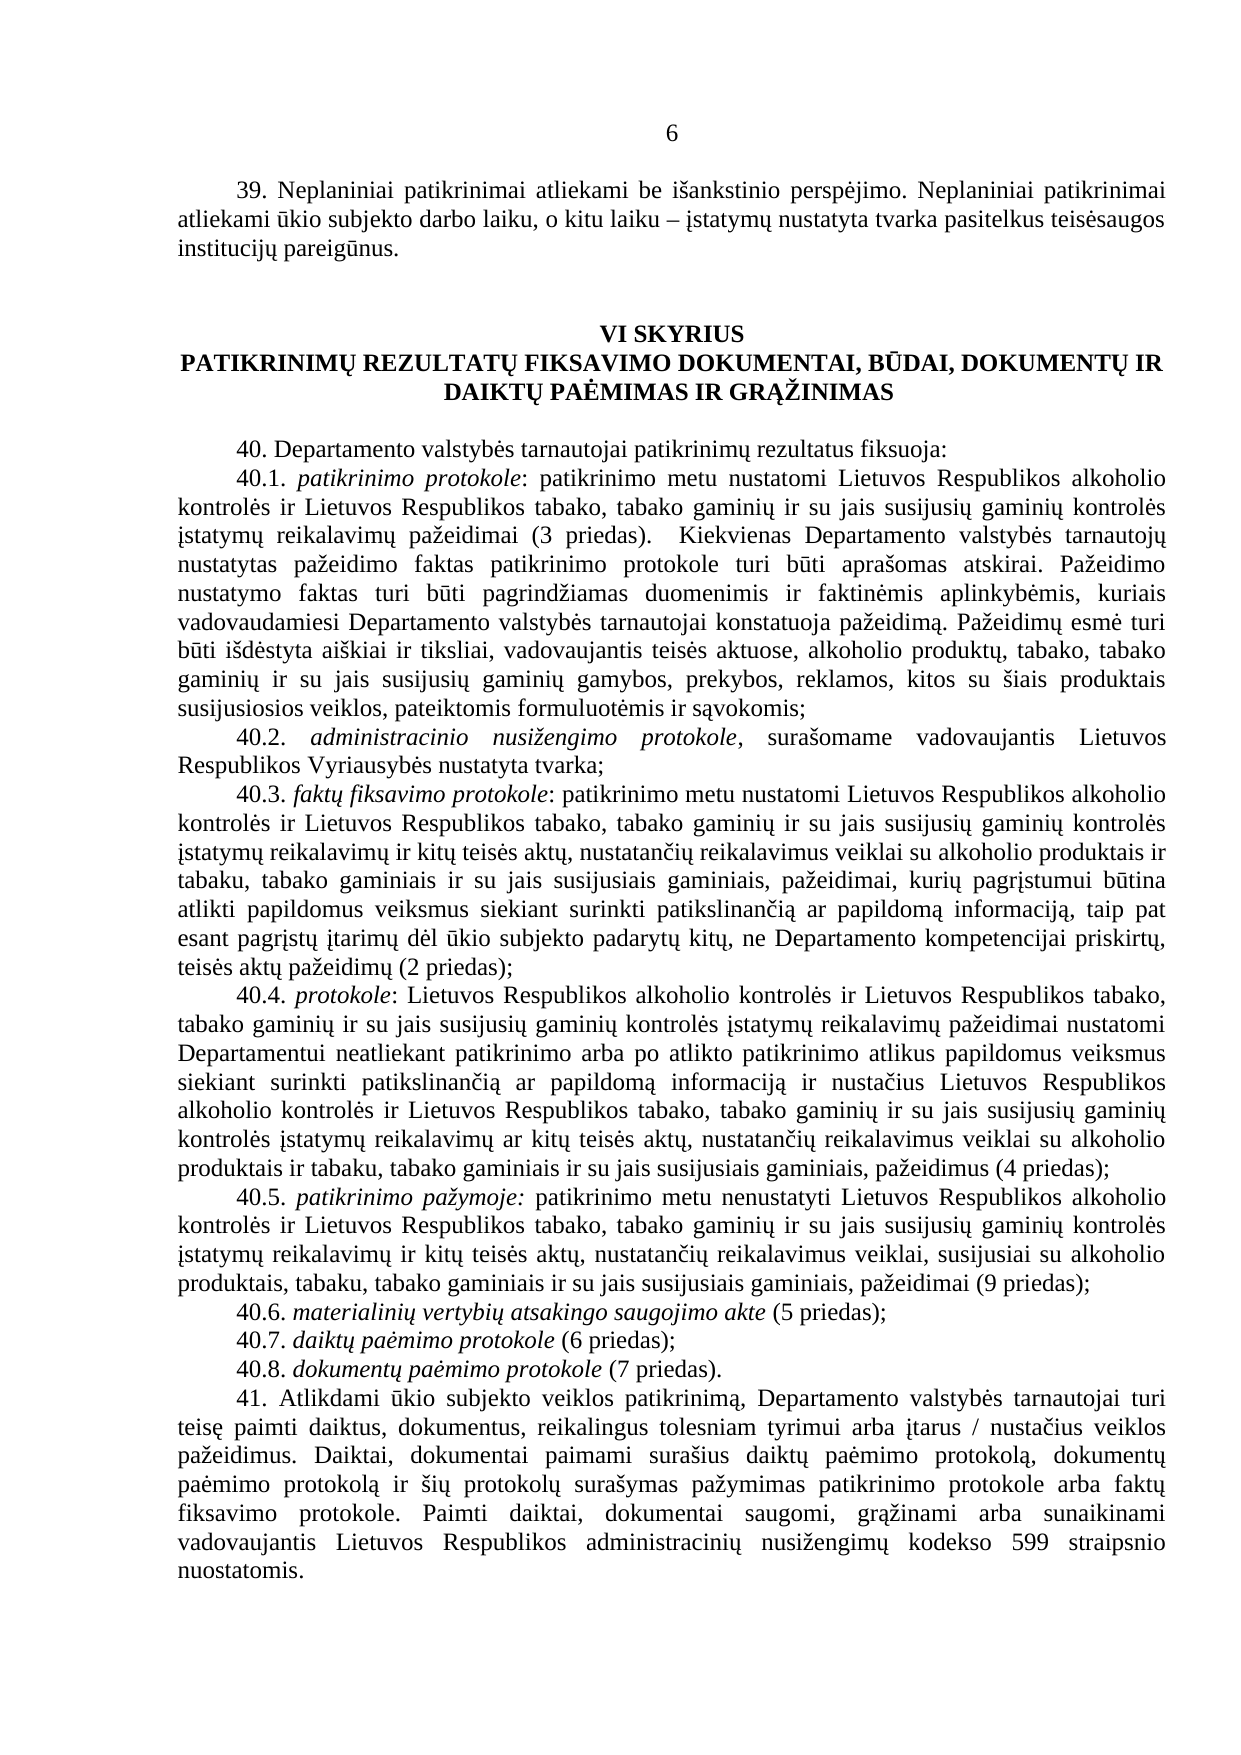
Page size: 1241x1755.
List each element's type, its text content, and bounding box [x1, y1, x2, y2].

text 39. Neplaniniai patikrinimai atliekami be išankstinio perspėjimo. Neplaniniai patikrinimai atliekami ūkio subjekto darbo laiku, o kitu laiku – įstatymų nustatyta tvarka pasitelkus teisėsaugos institucijų pareigūnus. [177, 176, 1167, 262]
text 40.5. patikrinimo pažymoje: patikrinimo metu nenustatyti Lietuvos Respublikos alkoholio kontrolės ir Lietuvos Respublikos tabako, tabako gaminių ir su jais susijusių gaminių kontrolės įstatymų reikalavimų ir kitų teisės aktų, nustatančių reikalavimus veiklai, susijusiai su alkoholio produktais, tabaku, tabako gaminiais ir su jais susijusiais gaminiais, pažeidimai (9 priedas); [177, 1182, 1167, 1297]
text 40.8. dokumentų paėmimo protokole (7 priedas). [177, 1354, 1167, 1383]
text 40.6. materialinių vertybių atsakingo saugojimo akte (5 priedas); [177, 1297, 1167, 1326]
text 40.3. faktų fiksavimo protokole: patikrinimo metu nustatomi Lietuvos Respublikos alkoholio kontrolės ir Lietuvos Respublikos tabako, tabako gaminių ir su jais susijusių gaminių kontrolės įstatymų reikalavimų ir kitų teisės aktų, nustatančių reikalavimus veiklai su alkoholio produktais ir tabaku, tabako gaminiais ir su jais susijusiais gaminiais, pažeidimai, kurių pagrįstumui būtina atlikti papildomus veiksmus siekiant surinkti patikslinančią ar papildomą informaciją, taip pat esant pagrįstų įtarimų dėl ūkio subjekto padarytų kitų, ne Departamento kompetencijai priskirtų, teisės aktų pažeidimų (2 priedas); [177, 779, 1167, 981]
text 40. Departamento valstybės tarnautojai patikrinimų rezultatus fiksuoja: [177, 434, 1167, 463]
text 41. Atlikdami ūkio subjekto veiklos patikrinimą, Departamento valstybės tarnautojai turi teisę paimti daiktus, dokumentus, reikalingus tolesniam tyrimui arba įtarus / nustačius veiklos pažeidimus. Daiktai, dokumentai paimami surašius daiktų paėmimo protokolą, dokumentų paėmimo protokolą ir šių protokolų surašymas pažymimas patikrinimo protokole arba faktų fiksavimo protokole. Paimti daiktai, dokumentai saugomi, grąžinami arba sunaikinami vadovaujantis Lietuvos Respublikos administracinių nusižengimų kodekso 599 straipsnio nuostatomis. [177, 1383, 1167, 1584]
text 40.2. administracinio nusižengimo protokole, surašomame vadovaujantis Lietuvos Respublikos Vyriausybės nustatyta tvarka; [177, 722, 1167, 779]
text VI SKYRIUS [177, 319, 1167, 348]
text 40.1. patikrinimo protokole: patikrinimo metu nustatomi Lietuvos Respublikos alkoholio kontrolės ir Lietuvos Respublikos tabako, tabako gaminių ir su jais susijusių gaminių kontrolės įstatymų reikalavimų pažeidimai (3 priedas). Kiekvienas Departamento valstybės tarnautojų nustatytas pažeidimo faktas patikrinimo protokole turi būti aprašomas atskirai. Pažeidimo nustatymo faktas turi būti pagrindžiamas duomenimis ir faktinėmis aplinkybėmis, kuriais vadovaudamiesi Departamento valstybės tarnautojai konstatuoja pažeidimą. Pažeidimų esmė turi būti išdėstyta aiškiai ir tiksliai, vadovaujantis teisės aktuose, alkoholio produktų, tabako, tabako gaminių ir su jais susijusių gaminių gamybos, prekybos, reklamos, kitos su šiais produktais susijusiosios veiklos, pateiktomis formuluotėmis ir sąvokomis; [177, 463, 1167, 722]
text 40.4. protokole: Lietuvos Respublikos alkoholio kontrolės ir Lietuvos Respublikos tabako, tabako gaminių ir su jais susijusių gaminių kontrolės įstatymų reikalavimų pažeidimai nustatomi Departamentui neatliekant patikrinimo arba po atlikto patikrinimo atlikus papildomus veiksmus siekiant surinkti patikslinančią ar papildomą informaciją ir nustačius Lietuvos Respublikos alkoholio kontrolės ir Lietuvos Respublikos tabako, tabako gaminių ir su jais susijusių gaminių kontrolės įstatymų reikalavimų ar kitų teisės aktų, nustatančių reikalavimus veiklai su alkoholio produktais ir tabaku, tabako gaminiais ir su jais susijusiais gaminiais, pažeidimus (4 priedas); [177, 981, 1167, 1182]
text 40.7. daiktų paėmimo protokole (6 priedas); [177, 1326, 1167, 1354]
text PATIKRINIMŲ REZULTATŲ FIKSAVIMO DOKUMENTAI, BŪDAI, dokumentų ir daiktų PAĖMIMas IR GRĄŽINIMas [177, 348, 1167, 406]
